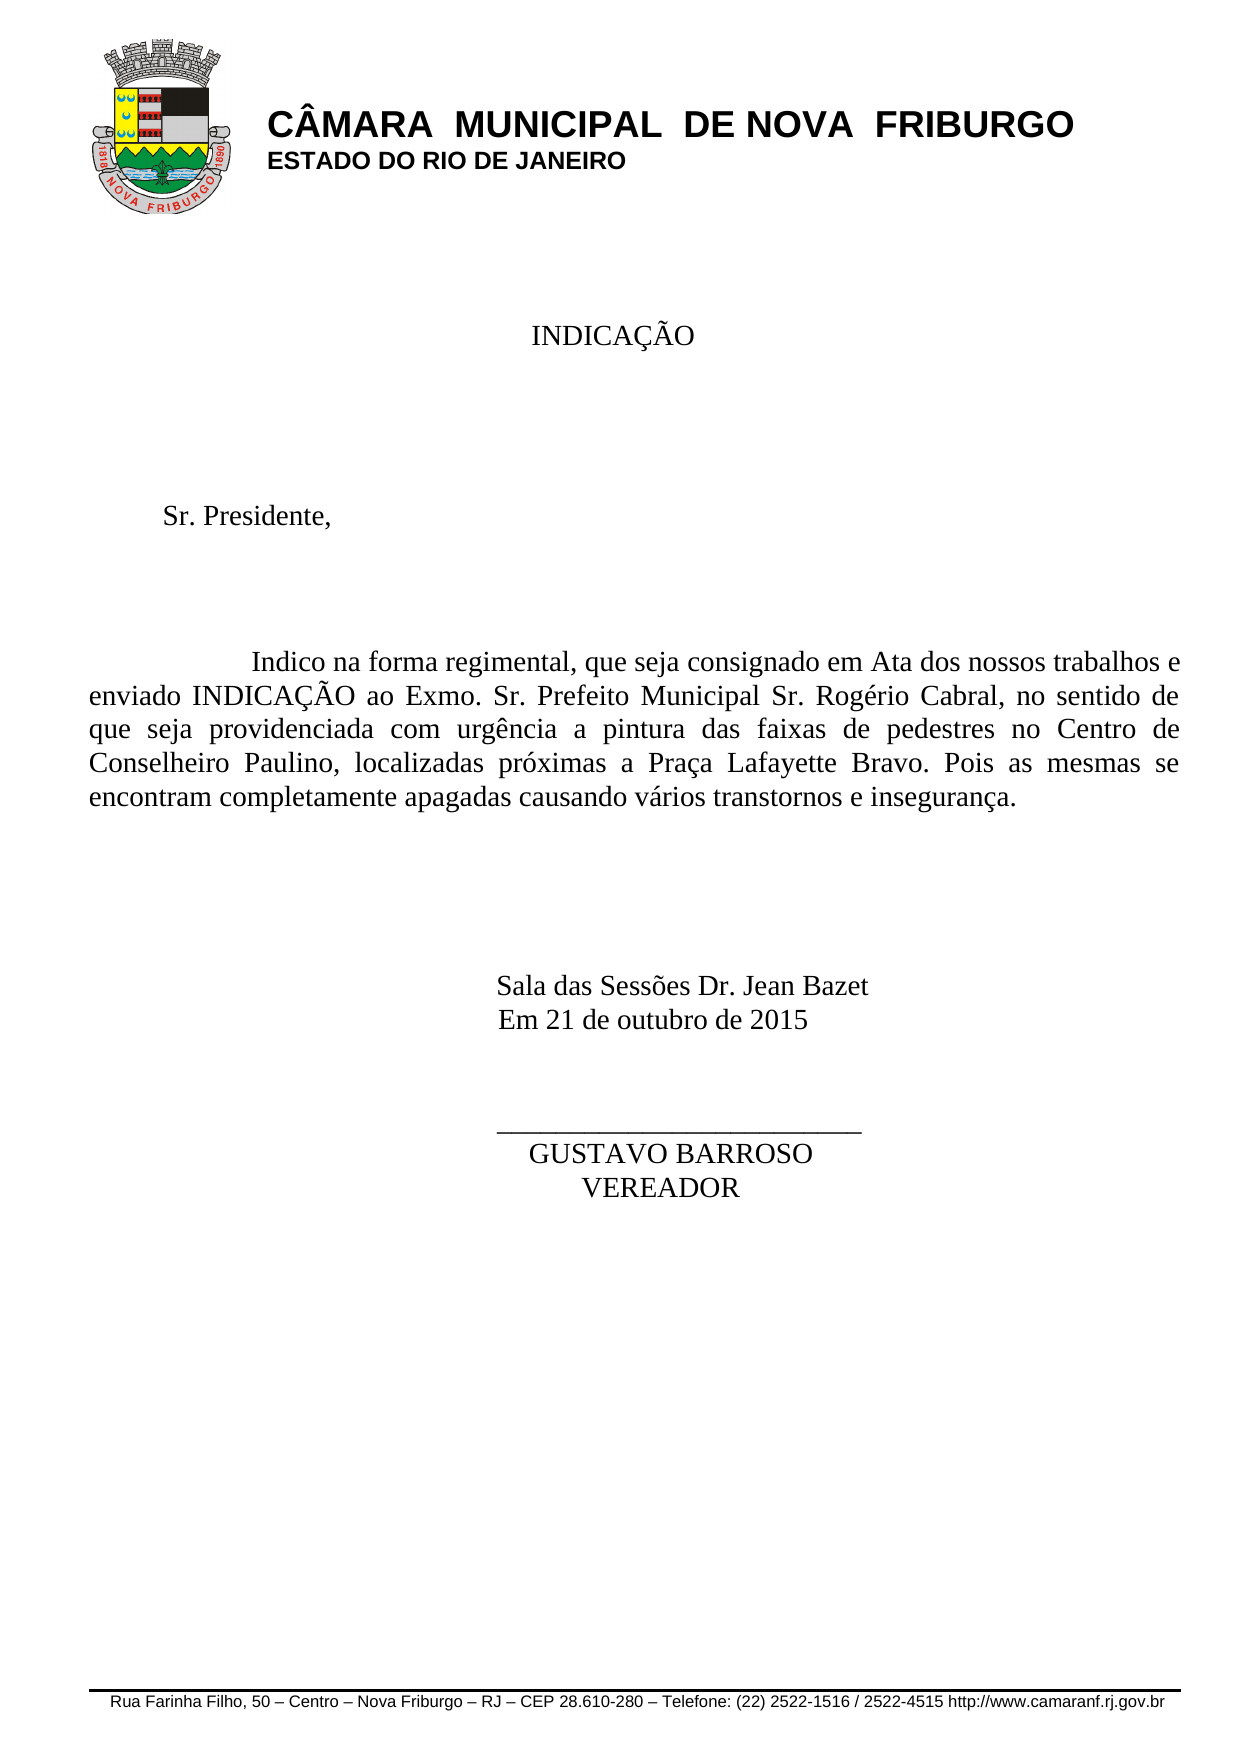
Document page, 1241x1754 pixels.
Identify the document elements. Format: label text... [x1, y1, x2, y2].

text Sala das Sessões Dr. Jean Bazet [89, 968, 1181, 1002]
text INDICAÇÃO [89, 318, 1181, 352]
text VEREADOR [89, 1170, 1181, 1203]
text Indico na forma regimental, que seja consignado em Ata dos nossos trabalhos e enviado INDICAÇÃO ao Exmo. Sr. Prefeito Municipal Sr. Rogério Cabral, no sentido de que seja providenciada com urgência a pintura das faixas de pedestres no Centro de Conselheiro Paulino, localizadas próximas a Praça Lafayette Bravo. Pois as mesmas se encontram completamente apagadas causando vários transtornos e insegurança. [89, 644, 1181, 812]
text GUSTAVO BARROSO [89, 1136, 1181, 1170]
text Sr. Presidente, [89, 498, 1181, 531]
text _________________________ [89, 1103, 1181, 1136]
text Em 21 de outubro de 2015 [89, 1002, 1181, 1036]
